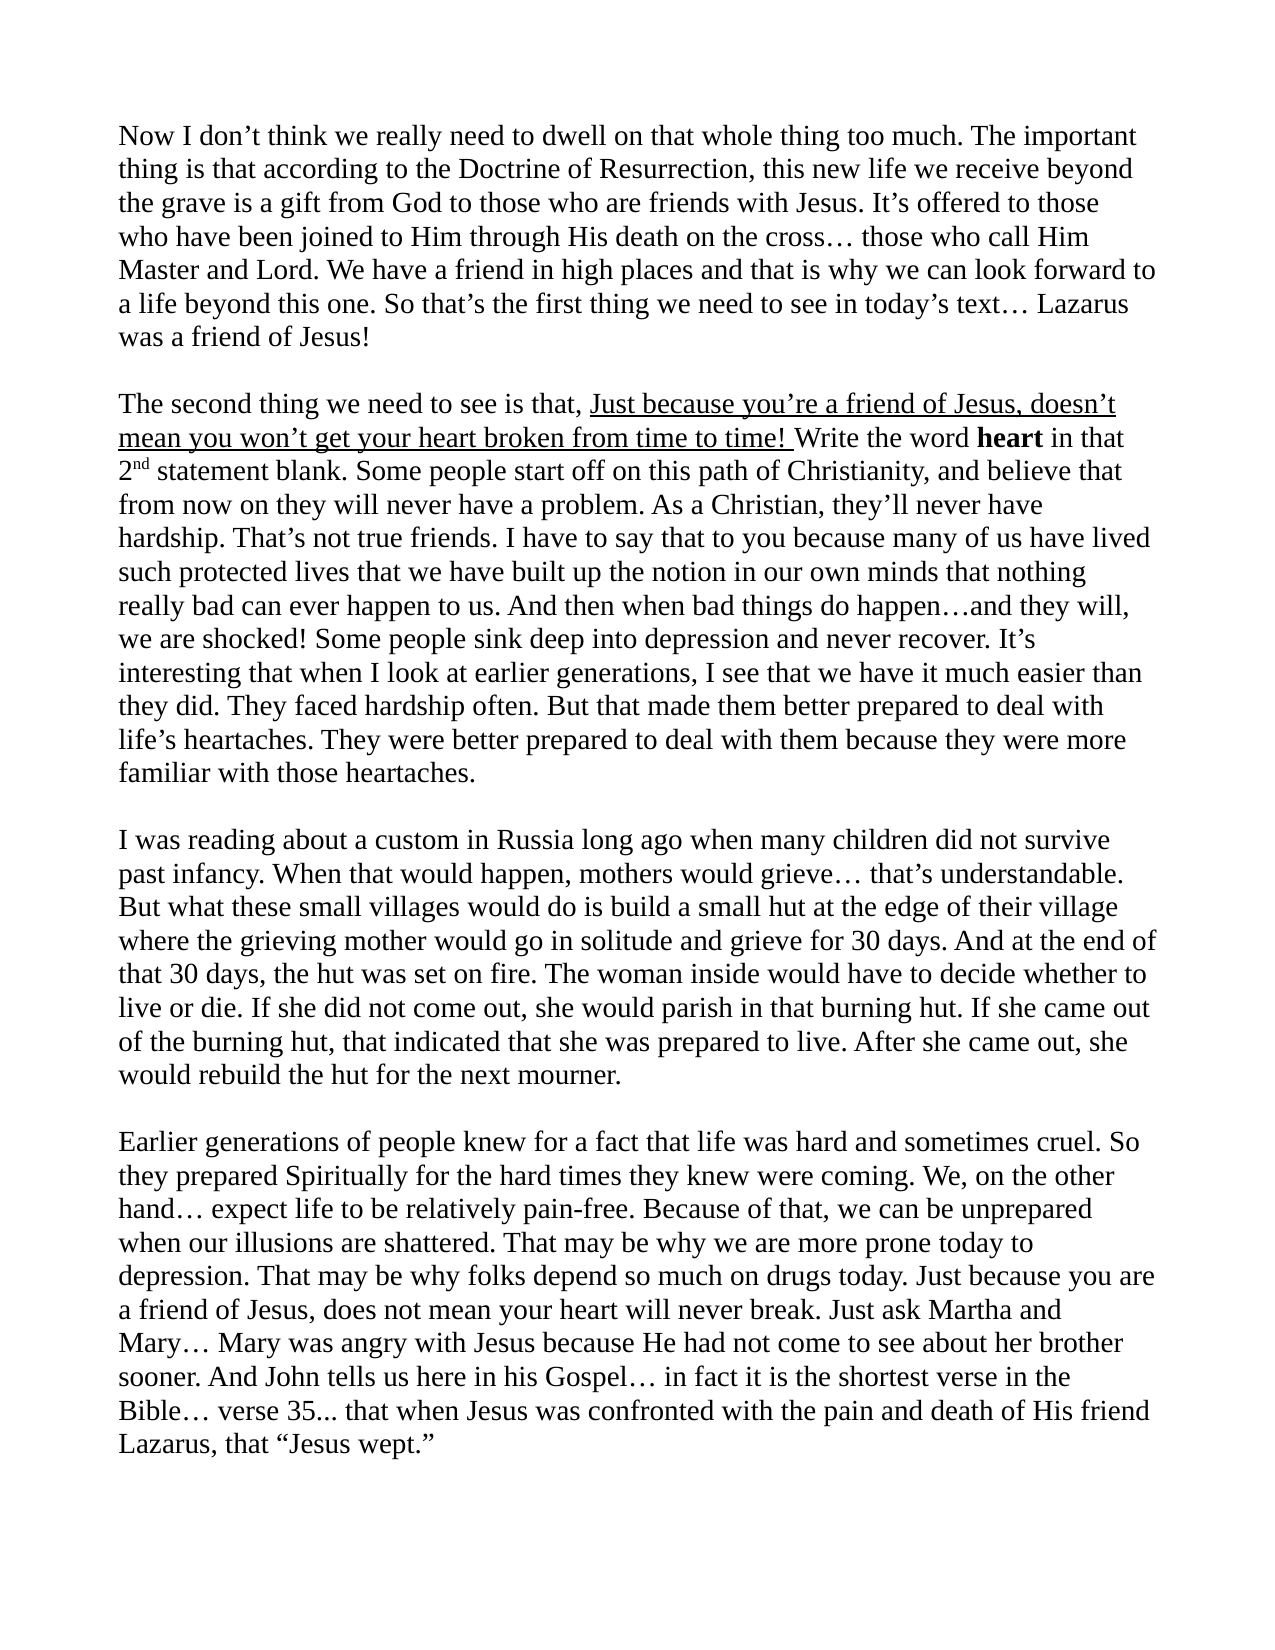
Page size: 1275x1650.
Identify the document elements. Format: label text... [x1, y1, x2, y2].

text Earlier generations of people knew for a fact that life was hard and sometimes cruel. So they prepared Spiritually for the hard times they knew were coming. We, on the other hand… expect life to be relatively pain-free. Because of that, we can be unprepared when our illusions are shattered. That may be why we are more prone today to depression. That may be why folks depend so much on drugs today. Just because you are a friend of Jesus, does not mean your heart will never break. Just ask Martha and Mary… Mary was angry with Jesus because He had not come to see about her brother sooner. And John tells us here in his Gospel… in fact it is the shortest verse in the Bible… verse 35... that when Jesus was confronted with the pain and death of His friend Lazarus, that “Jesus wept.” [118, 1124, 1157, 1460]
text I was reading about a custom in Russia long ago when many children did not survive past infancy. When that would happen, mothers would grieve… that’s understandable. But what these small villages would do is build a small hut at the edge of their village where the grieving mother would go in solitude and grieve for 30 days. And at the end of that 30 days, the hut was set on fire. The woman inside would have to decide whether to live or die. If she did not come out, she would parish in that burning hut. If she came out of the burning hut, that indicated that she was prepared to live. After she came out, she would rebuild the hut for the next mourner. [118, 822, 1157, 1091]
text Now I don’t think we really need to dwell on that whole thing too much. The important thing is that according to the Doctrine of Resurrection, this new life we receive beyond the grave is a gift from God to those who are friends with Jesus. It’s offered to those who have been joined to Him through His death on the cross… those who call Him Master and Lord. We have a friend in high places and that is why we can look forward to a life beyond this one. So that’s the first thing we need to see in today’s text… Lazarus was a friend of Jesus! [118, 118, 1157, 353]
text The second thing we need to see is that, Just because you’re a friend of Jesus, doesn’t mean you won’t get your heart broken from time to time! Write the word heart in that 2nd statement blank. Some people start off on this path of Christianity, and believe that from now on they will never have a problem. As a Christian, they’ll never have hardship. That’s not true friends. I have to say that to you because many of us have lived such protected lives that we have built up the notion in our own minds that nothing really bad can ever happen to us. And then when bad things do happen…and they will, we are shocked! Some people sink deep into depression and never recover. It’s interesting that when I look at earlier generations, I see that we have it much easier than they did. They faced hardship often. But that made them better prepared to deal with life’s heartaches. They were better prepared to deal with them because they were more familiar with those heartaches. [118, 386, 1157, 789]
